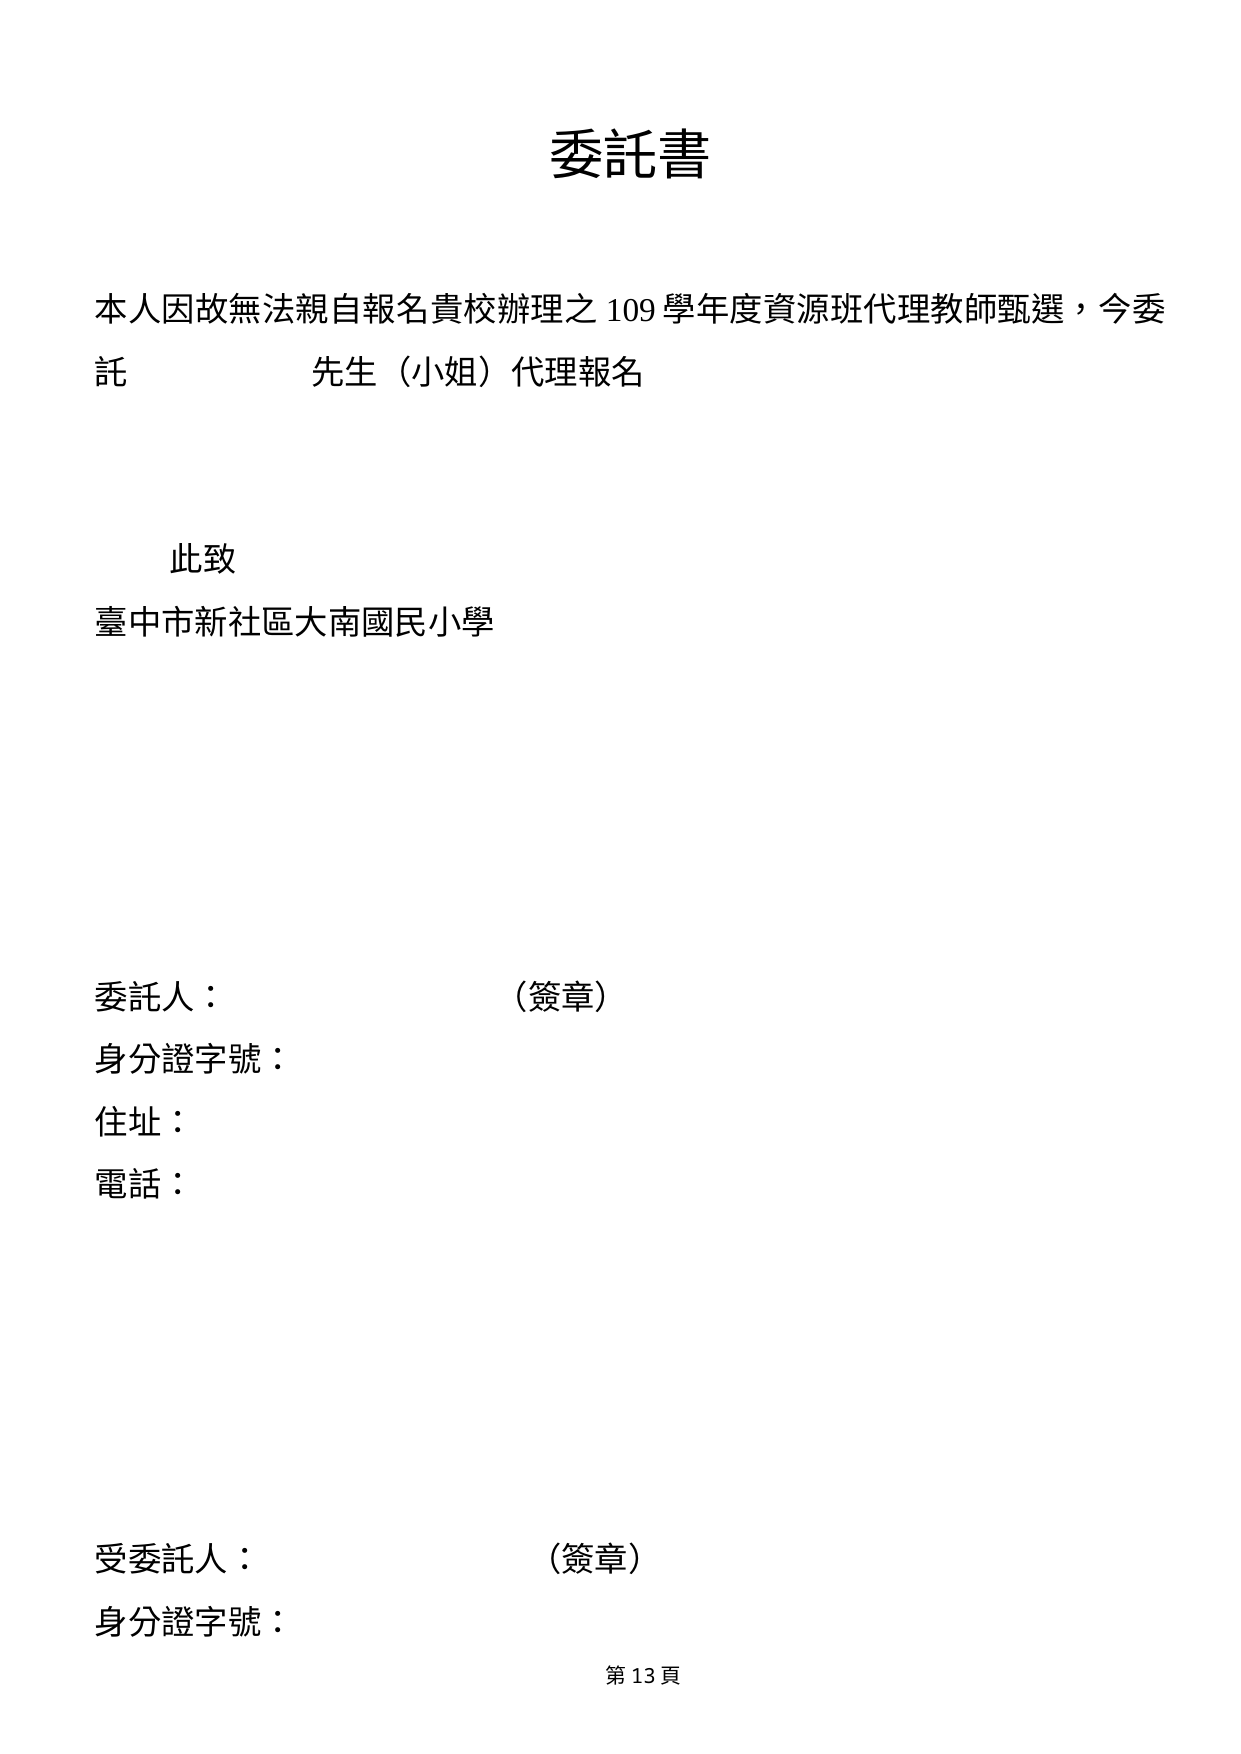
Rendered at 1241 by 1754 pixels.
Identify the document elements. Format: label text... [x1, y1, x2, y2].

text 住址： [94, 1078, 1167, 1141]
text 委託人： （簽章） [94, 953, 1167, 1016]
text 本人因故無法親自報名貴校辦理之109學年度資源班代理教師甄選，今委託 先生（小姐）代理報名 [94, 266, 1167, 391]
text 身分證字號： [94, 1578, 1167, 1641]
text 受委託人： （簽章） [94, 1516, 1167, 1578]
text 身分證字號： [94, 1016, 1167, 1078]
text 臺中市新社區大南國民小學 [94, 578, 1167, 641]
text 委託書 [94, 78, 1167, 203]
text 此致 [94, 516, 1167, 578]
text 電話： [94, 1141, 1167, 1203]
